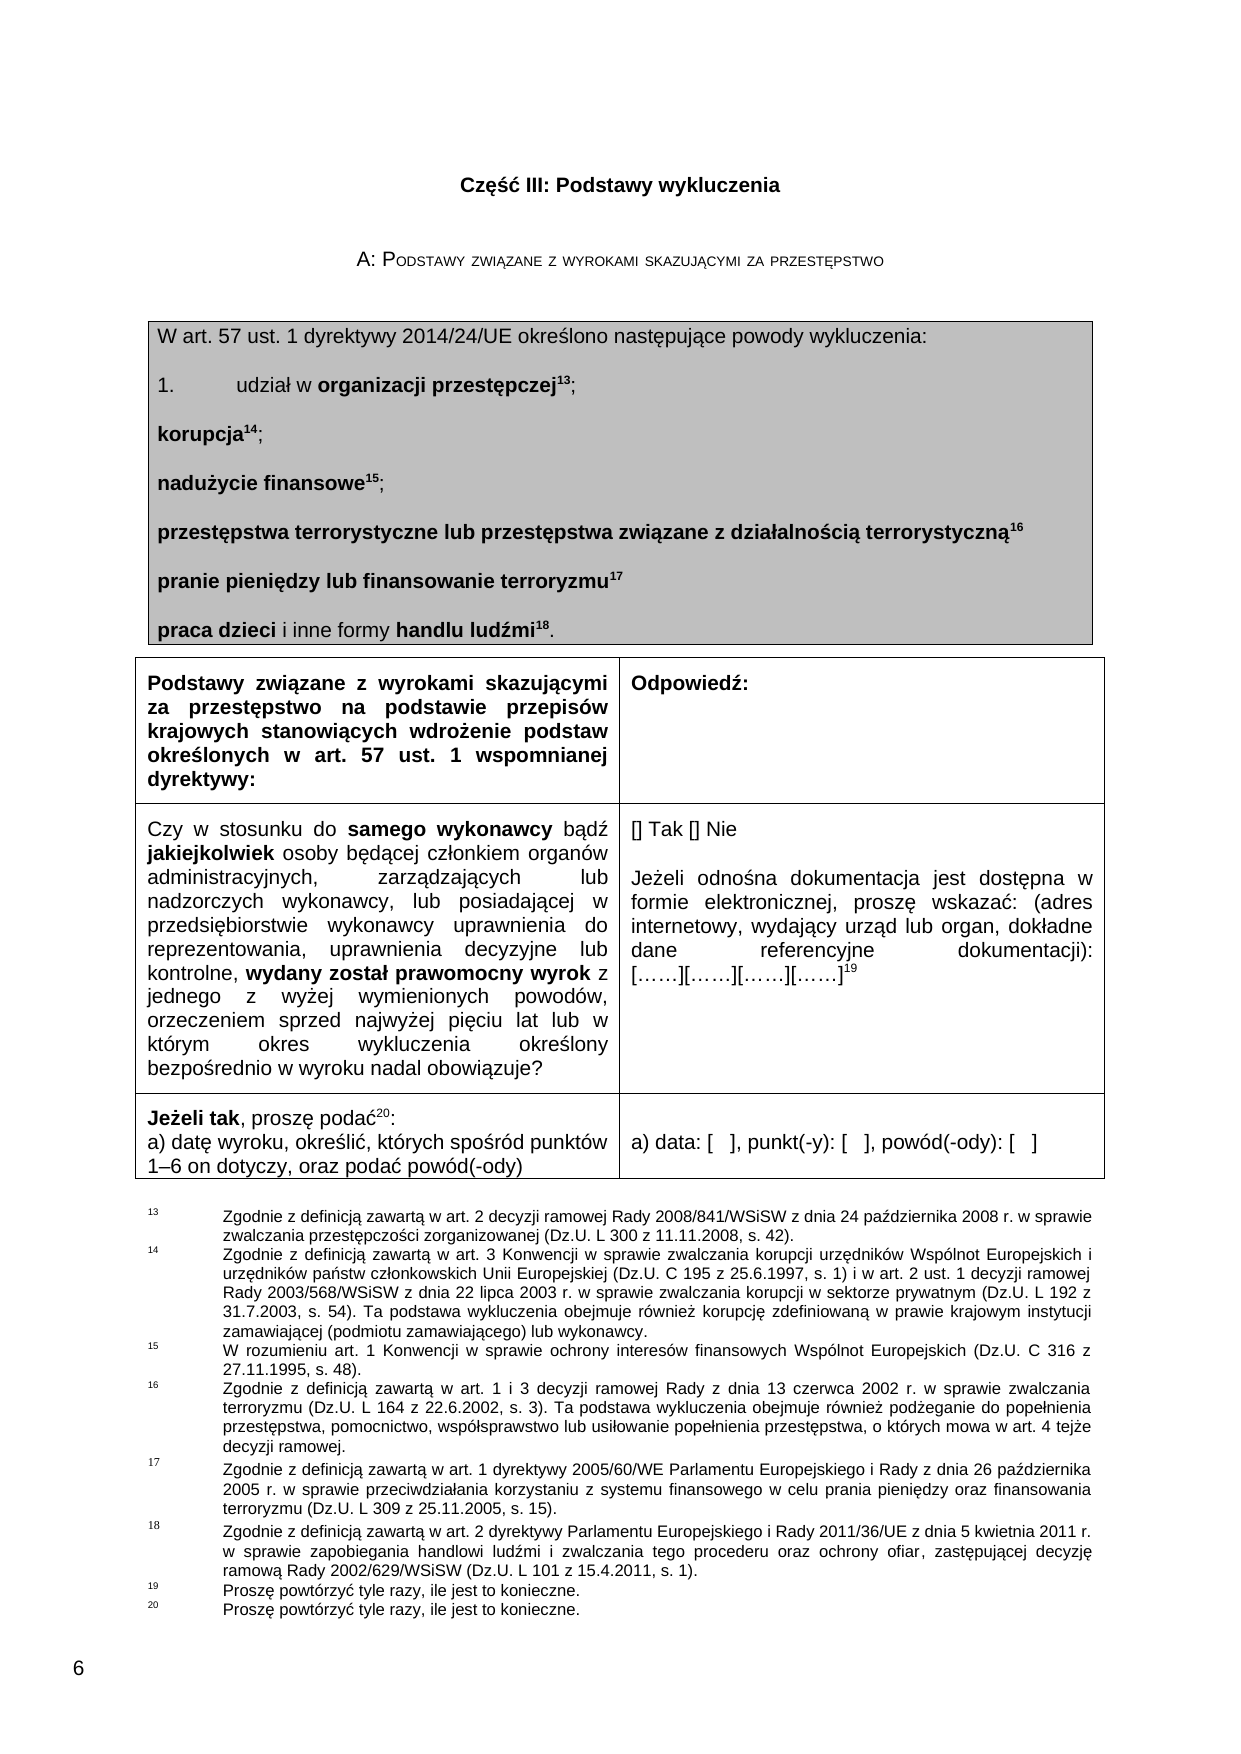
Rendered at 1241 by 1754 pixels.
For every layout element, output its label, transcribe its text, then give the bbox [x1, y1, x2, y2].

text Zgodnie z definicją zawartą w art. 1 i 3 decyzji ramowej Rady z dnia 13 czerwca 2002 r. w sprawie zwalczania terroryzmu (Dz.U. L 164 z 22.6.2002, s. 3). Ta podstawa wykluczenia obejmuje również podżeganie do popełnienia przestępstwa, pomocnictwo, współsprawstwo lub usiłowanie popełnienia przestępstwa, o których mowa w art. 4 tejże decyzji ramowej. [148, 1379, 1093, 1456]
table_cell a) data: [ ], punkt(-y): [ ], powód(-ody): [ ] [620, 1094, 1104, 1178]
text Zgodnie z definicją zawartą w art. 1 dyrektywy 2005/60/WE Parlamentu Europejskiego i Rady z dnia 26 października 2005 r. w sprawie przeciwdziałania korzystaniu z systemu finansowego w celu prania pieniędzy oraz finansowania terroryzmu (Dz.U. L 309 z 25.11.2005, s. 15). [148, 1456, 1093, 1518]
table_header Podstawy związane z wyrokami skazującymi za przestępstwo na podstawie przepisów krajowych stanowiących wdrożenie podstaw określonych w art. 57 ust. 1 wspomnianej dyrektywy: [136, 658, 619, 803]
text Zgodnie z definicją zawartą w art. 2 dyrektywy Parlamentu Europejskiego i Rady 2011/36/UE z dnia 5 kwietnia 2011 r. w sprawie zapobiegania handlowi ludźmi i zwalczania tego procederu oraz ochrony ofiar, zastępującej decyzję ramową Rady 2002/629/WSiSW (Dz.U. L 101 z 15.4.2011, s. 1). [148, 1518, 1093, 1580]
text W rozumieniu art. 1 Konwencji w sprawie ochrony interesów finansowych Wspólnot Europejskich (Dz.U. C 316 z 27.11.1995, s. 48). [148, 1341, 1093, 1379]
table_header Odpowiedź: [620, 658, 1104, 803]
table_cell [] Tak [] Nie Jeżeli odnośna dokumentacja jest dostępna w formie elektronicznej, proszę wskazać: (adres internetowy, wydający urząd lub organ, dokładne dane referencyjne dokumentacji): [……][……][……][……] [620, 804, 1104, 1093]
text W art. 57 ust. 1 dyrektywy 2014/24/UE określono następujące powody wykluczenia: [149, 322, 1092, 348]
text korupcja; [149, 419, 1092, 446]
title Część III: Podstawy wykluczenia [148, 173, 1093, 197]
list udział w organizacji przestępczej; [149, 370, 1092, 397]
text praca dzieci i inne formy handlu ludźmi. [149, 614, 1092, 644]
title A: Podstawy związane z wyrokami skazującymi za przestępstwo [148, 247, 1093, 271]
table_cell Jeżeli tak, proszę podać: a) datę wyroku, określić, których spośród punktów 1–6 on dotyczy, oraz podać powód(-ody) [136, 1094, 619, 1178]
text pranie pieniędzy lub finansowanie terroryzmu [149, 566, 1092, 593]
table_cell Czy w stosunku do samego wykonawcy bądź jakiejkolwiek osoby będącej członkiem organów administracyjnych, zarządzających lub nadzorczych wykonawcy, lub posiadającej w przedsiębiorstwie wykonawcy uprawnienia do reprezentowania, uprawnienia decyzyjne lub kontrolne, wydany został prawomocny wyrok z jednego z wyżej wymienionych powodów, orzeczeniem sprzed najwyżej pięciu lat lub w którym okres wykluczenia określony bezpośrednio w wyroku nadal obowiązuje? [136, 804, 619, 1093]
text nadużycie finansowe; [149, 468, 1092, 495]
list Zgodnie z definicją zawartą w art. 2 decyzji ramowej Rady 2008/841/WSiSW z dnia 24 października 2008 r. w sprawie zwalczania przestępczości zorganizowanej (Dz.U. L 300 z 11.11.2008, s. 42). [148, 1206, 1093, 1245]
text przestępstwa terrorystyczne lub przestępstwa związane z działalnością terrorystyczną [149, 517, 1092, 544]
text Zgodnie z definicją zawartą w art. 3 Konwencji w sprawie zwalczania korupcji urzędników Wspólnot Europejskich i urzędników państw członkowskich Unii Europejskiej (Dz.U. C 195 z 25.6.1997, s. 1) i w art. 2 ust. 1 decyzji ramowej Rady 2003/568/WSiSW z dnia 22 lipca 2003 r. w sprawie zwalczania korupcji w sektorze prywatnym (Dz.U. L 192 z 31.7.2003, s. 54). Ta podstawa wykluczenia obejmuje również korupcję zdefiniowaną w prawie krajowym instytucji zamawiającej (podmiotu zamawiającego) lub wykonawcy. [148, 1245, 1093, 1341]
